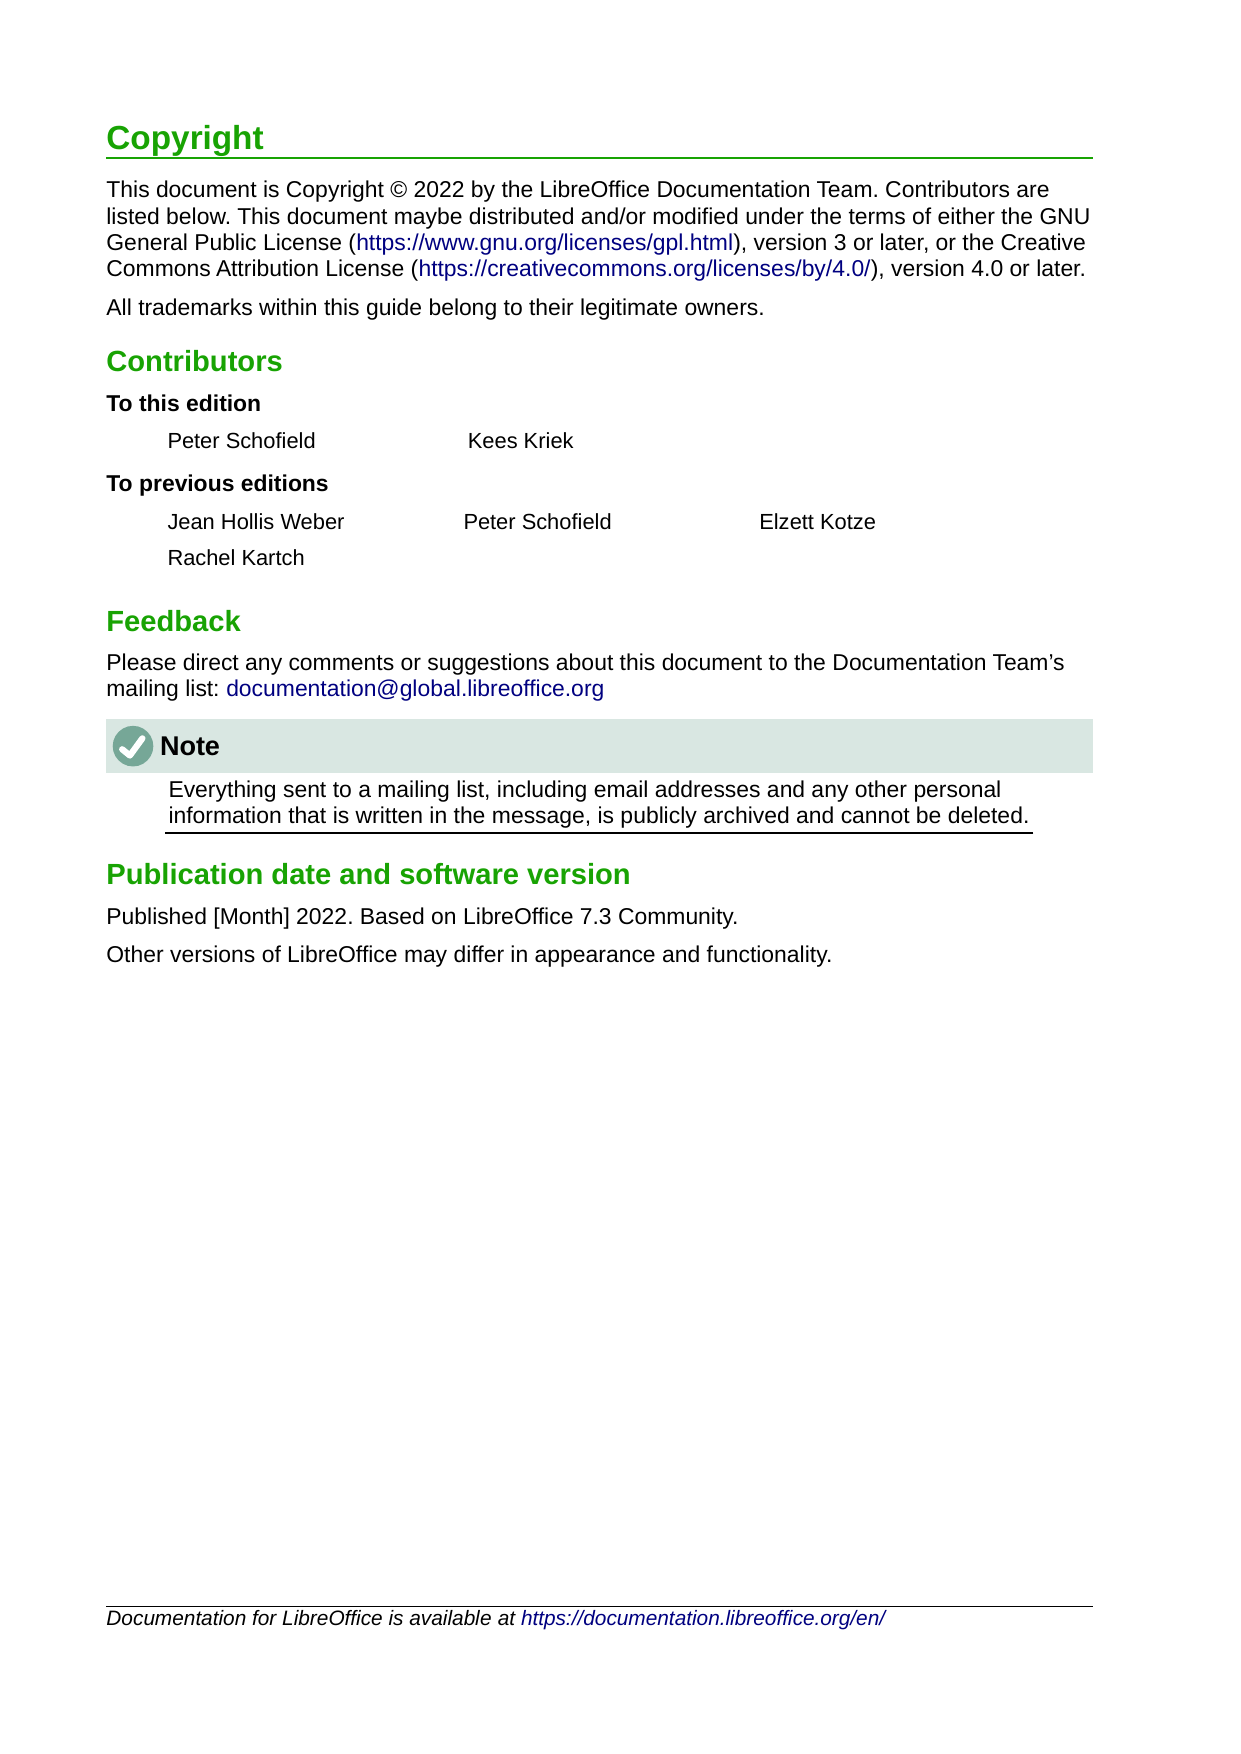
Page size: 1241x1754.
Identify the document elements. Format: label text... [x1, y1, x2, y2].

table_header Elzett Kotze [748, 509, 1043, 544]
table_cell [748, 545, 1043, 580]
table_header [749, 429, 1043, 458]
text Everything sent to a mailing list, including email addresses and any other personal information that is written in the message, is publicly archived and cannot be deleted. [165, 773, 1033, 832]
subtitle Feedback [106, 604, 1093, 637]
text To this edition [106, 389, 1093, 416]
subtitle Copyright [106, 118, 1093, 157]
text To previous editions [106, 470, 1093, 496]
table_header Kees Kriek [456, 429, 749, 458]
text All trademarks within this guide belong to their legitimate owners. [106, 294, 1093, 321]
text This document is Copyright © 2022 by the LibreOffice Documentation Team. Contributors are listed below. This document maybe distributed and/or modified under the terms of either the GNU General Public License (https://www.gnu.org/licenses/gpl.html), version 3 or later, or the Creative Commons Attribution License (https://creativecommons.org/licenses/by/4.0/), version 4.0 or later. [106, 176, 1093, 282]
text Published [Month] 2022. Based on LibreOffice 7.3 Community. [106, 903, 1093, 929]
subtitle Publication date and software version [106, 857, 1093, 891]
table_cell Rachel Kartch [156, 545, 451, 580]
table_header Peter Schofield [451, 509, 747, 544]
table_header Peter Schofield [156, 429, 456, 458]
subtitle Contributors [106, 344, 1093, 378]
table_header Jean Hollis Weber [156, 509, 451, 544]
table_cell [451, 545, 747, 580]
text Please direct any comments or suggestions about this document to the Documentation Team’s mailing list: documentation@global.libreoffice.org [106, 649, 1093, 702]
subtitle Note [106, 719, 1093, 773]
text Other versions of LibreOffice may differ in appearance and functionality. [106, 941, 1093, 968]
